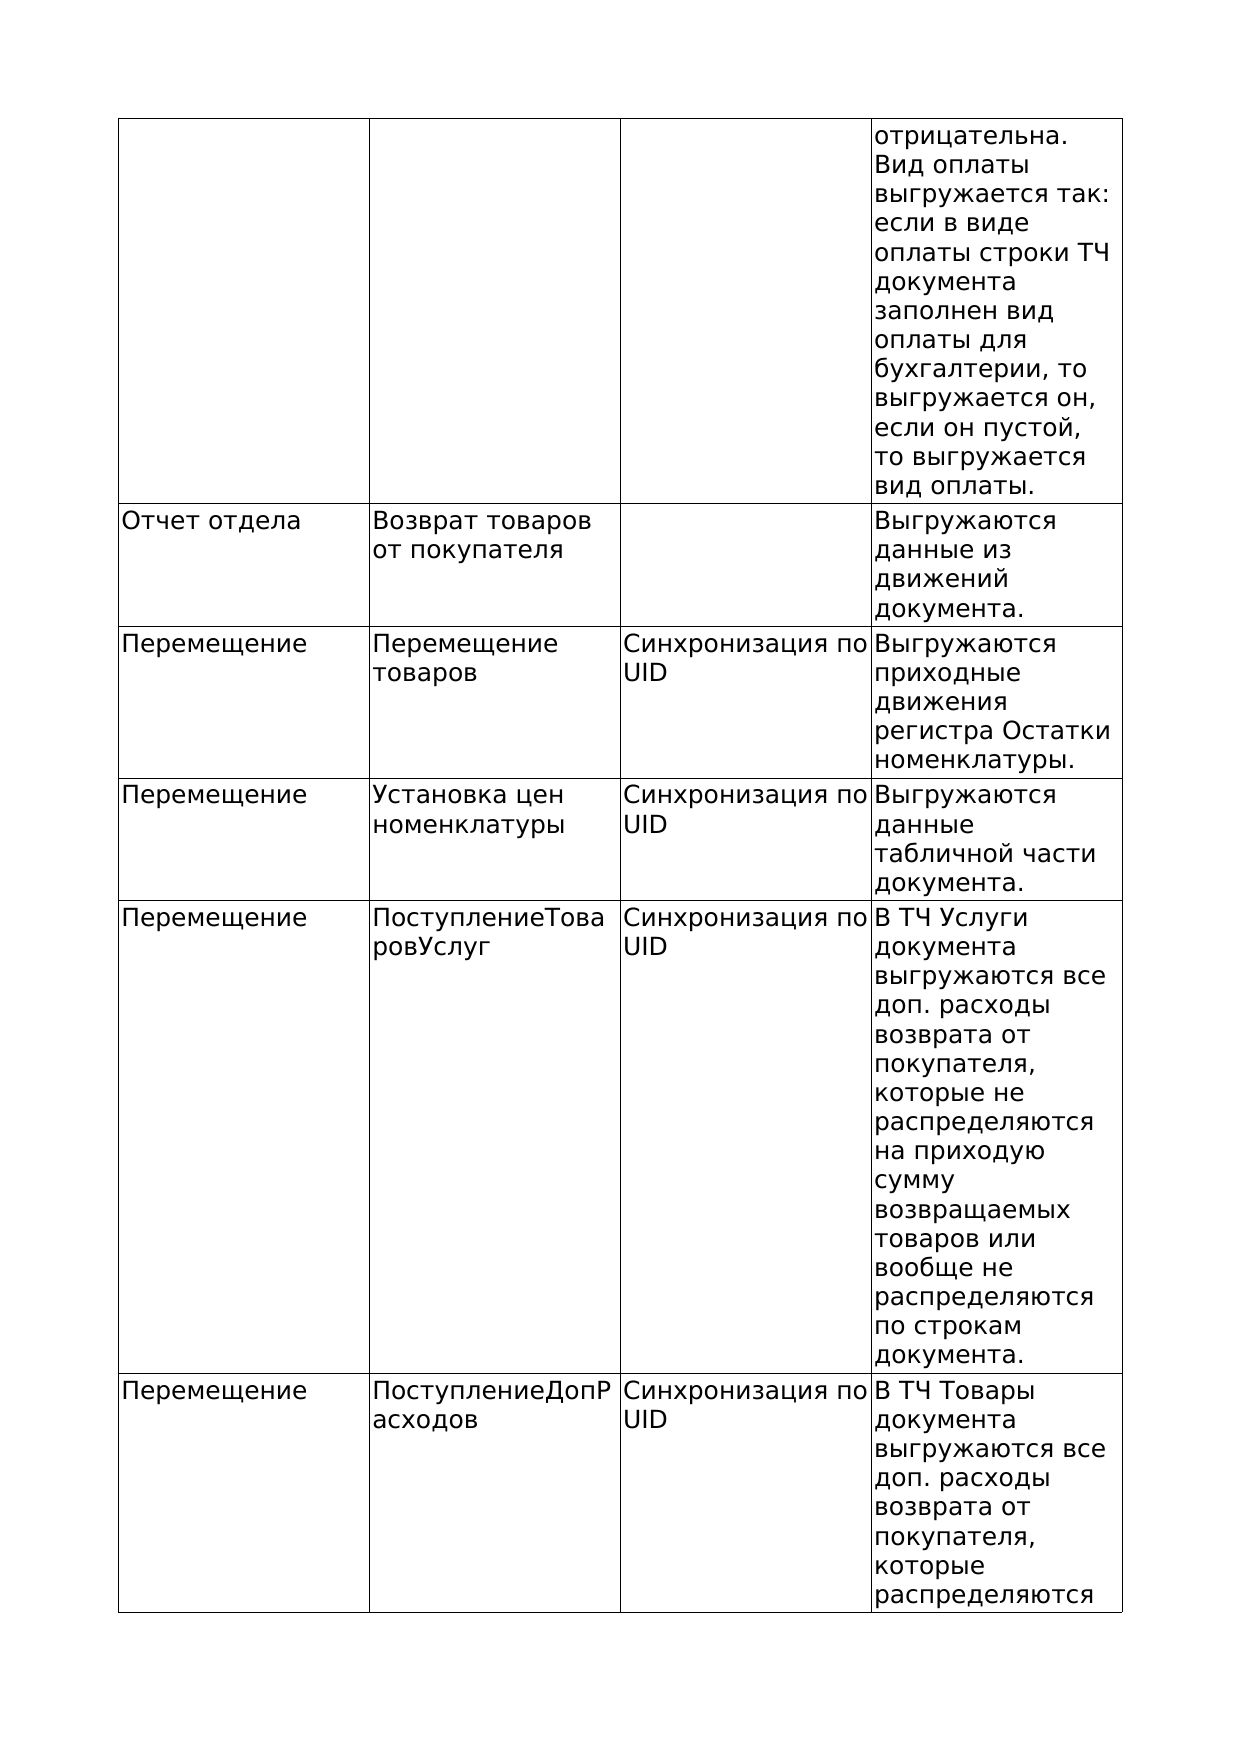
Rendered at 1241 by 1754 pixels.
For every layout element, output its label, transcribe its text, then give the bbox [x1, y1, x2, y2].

table_cell [370, 119, 620, 503]
table_cell Отчет отдела [119, 504, 369, 626]
table_cell Перемещение товаров [370, 627, 620, 778]
table_cell Синхронизация по UID [621, 627, 871, 778]
table_cell [119, 119, 369, 503]
table_cell В ТЧ Товары документа выгружаются все доп. расходы возврата от покупателя, которые распределяются [872, 1374, 1122, 1612]
table_cell Перемещение [119, 901, 369, 1373]
table_cell Выгружаются данные из движений документа. [872, 504, 1122, 626]
table_cell Выгружаются данные табличной части документа. [872, 779, 1122, 900]
table_cell Возврат товаров от покупателя [370, 504, 620, 626]
table_cell В ТЧ Услуги документа выгружаются все доп. расходы возврата от покупателя, которые не распределяются на приходую сумму возвращаемых товаров или вообще не распределяются по строкам документа. [872, 901, 1122, 1373]
table_cell ПоступлениеДопРасходов [370, 1374, 620, 1612]
table_cell Выгружаются приходные движения регистра Остатки номенклатуры. [872, 627, 1122, 778]
table_cell отрицательна. Вид оплаты выгружается так: если в виде оплаты строки ТЧ документа заполнен вид оплаты для бухгалтерии, то выгружается он, если он пустой, то выгружается вид оплаты. [872, 119, 1122, 503]
table_cell Установка цен номенклатуры [370, 779, 620, 900]
table_cell Синхронизация по UID [621, 1374, 871, 1612]
table_cell Перемещение [119, 779, 369, 900]
table_cell [621, 504, 871, 626]
table_cell Синхронизация по UID [621, 901, 871, 1373]
table_cell [621, 119, 871, 503]
table_cell ПоступлениеТоваровУслуг [370, 901, 620, 1373]
table_cell Перемещение [119, 1374, 369, 1612]
table_cell Перемещение [119, 627, 369, 778]
table_cell Синхронизация по UID [621, 779, 871, 900]
